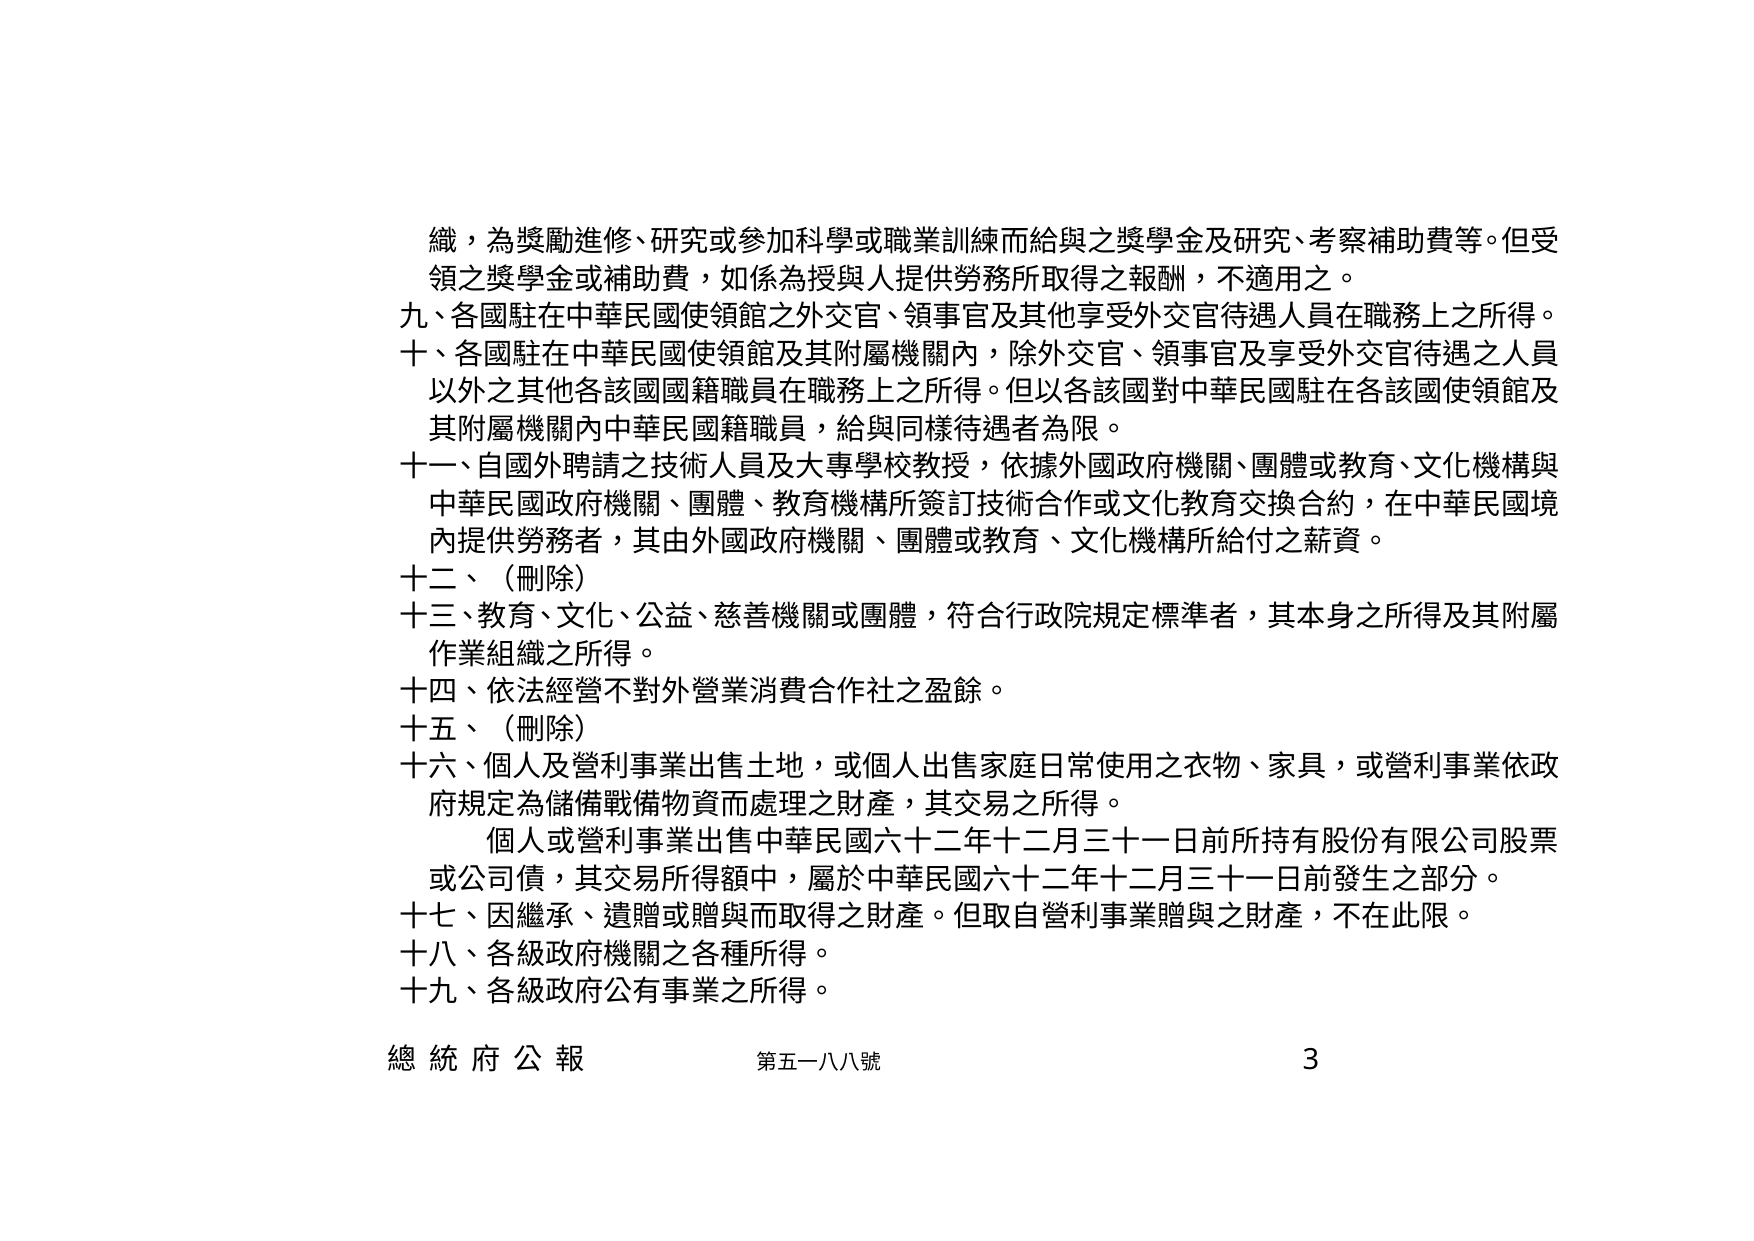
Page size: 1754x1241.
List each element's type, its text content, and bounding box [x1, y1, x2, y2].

text 十九、各級政府公有事業之所得。 [399, 972, 1559, 1009]
text 十八、各級政府機關之各種所得。 [399, 934, 1559, 972]
text 十二、（刪除） [399, 559, 1559, 597]
text 個人或營利事業出售中華民國六十二年十二月三十一日前所持有股份有限公司股票或公司債，其交易所得額中，屬於中華民國六十二年十二月三十一日前發生之部分。 [428, 822, 1559, 897]
text 十六、個人及營利事業出售土地，或個人出售家庭日常使用之衣物、家具，或營利事業依政府規定為儲備戰備物資而處理之財產，其交易之所得。 [399, 747, 1559, 822]
text 十七、因繼承、遺贈或贈與而取得之財產。但取自營利事業贈與之財產，不在此限。 [399, 897, 1559, 934]
text 九、各國駐在中華民國使領館之外交官、領事官及其他享受外交官待遇人員在職務上之所得。 [399, 297, 1559, 334]
text 十三、教育、文化、公益、慈善機關或團體，符合行政院規定標準者，其本身之所得及其附屬作業組織之所得。 [399, 597, 1559, 672]
text 織，為獎勵進修、研究或參加科學或職業訓練而給與之獎學金及研究、考察補助費等。但受領之獎學金或補助費，如係為授與人提供勞務所取得之報酬，不適用之。 [399, 222, 1559, 297]
text 十一、自國外聘請之技術人員及大專學校教授，依據外國政府機關、團體或教育、文化機構與中華民國政府機關、團體、教育機構所簽訂技術合作或文化教育交換合約，在中華民國境內提供勞務者，其由外國政府機關、團體或教育、文化機構所給付之薪資。 [399, 447, 1559, 559]
text 十四、依法經營不對外營業消費合作社之盈餘。 [399, 672, 1559, 709]
text 十五、（刪除） [399, 709, 1559, 747]
text 十、各國駐在中華民國使領館及其附屬機關內，除外交官、領事官及享受外交官待遇之人員以外之其他各該國國籍職員在職務上之所得。但以各該國對中華民國駐在各該國使領館及其附屬機關內中華民國籍職員，給與同樣待遇者為限。 [399, 334, 1559, 447]
